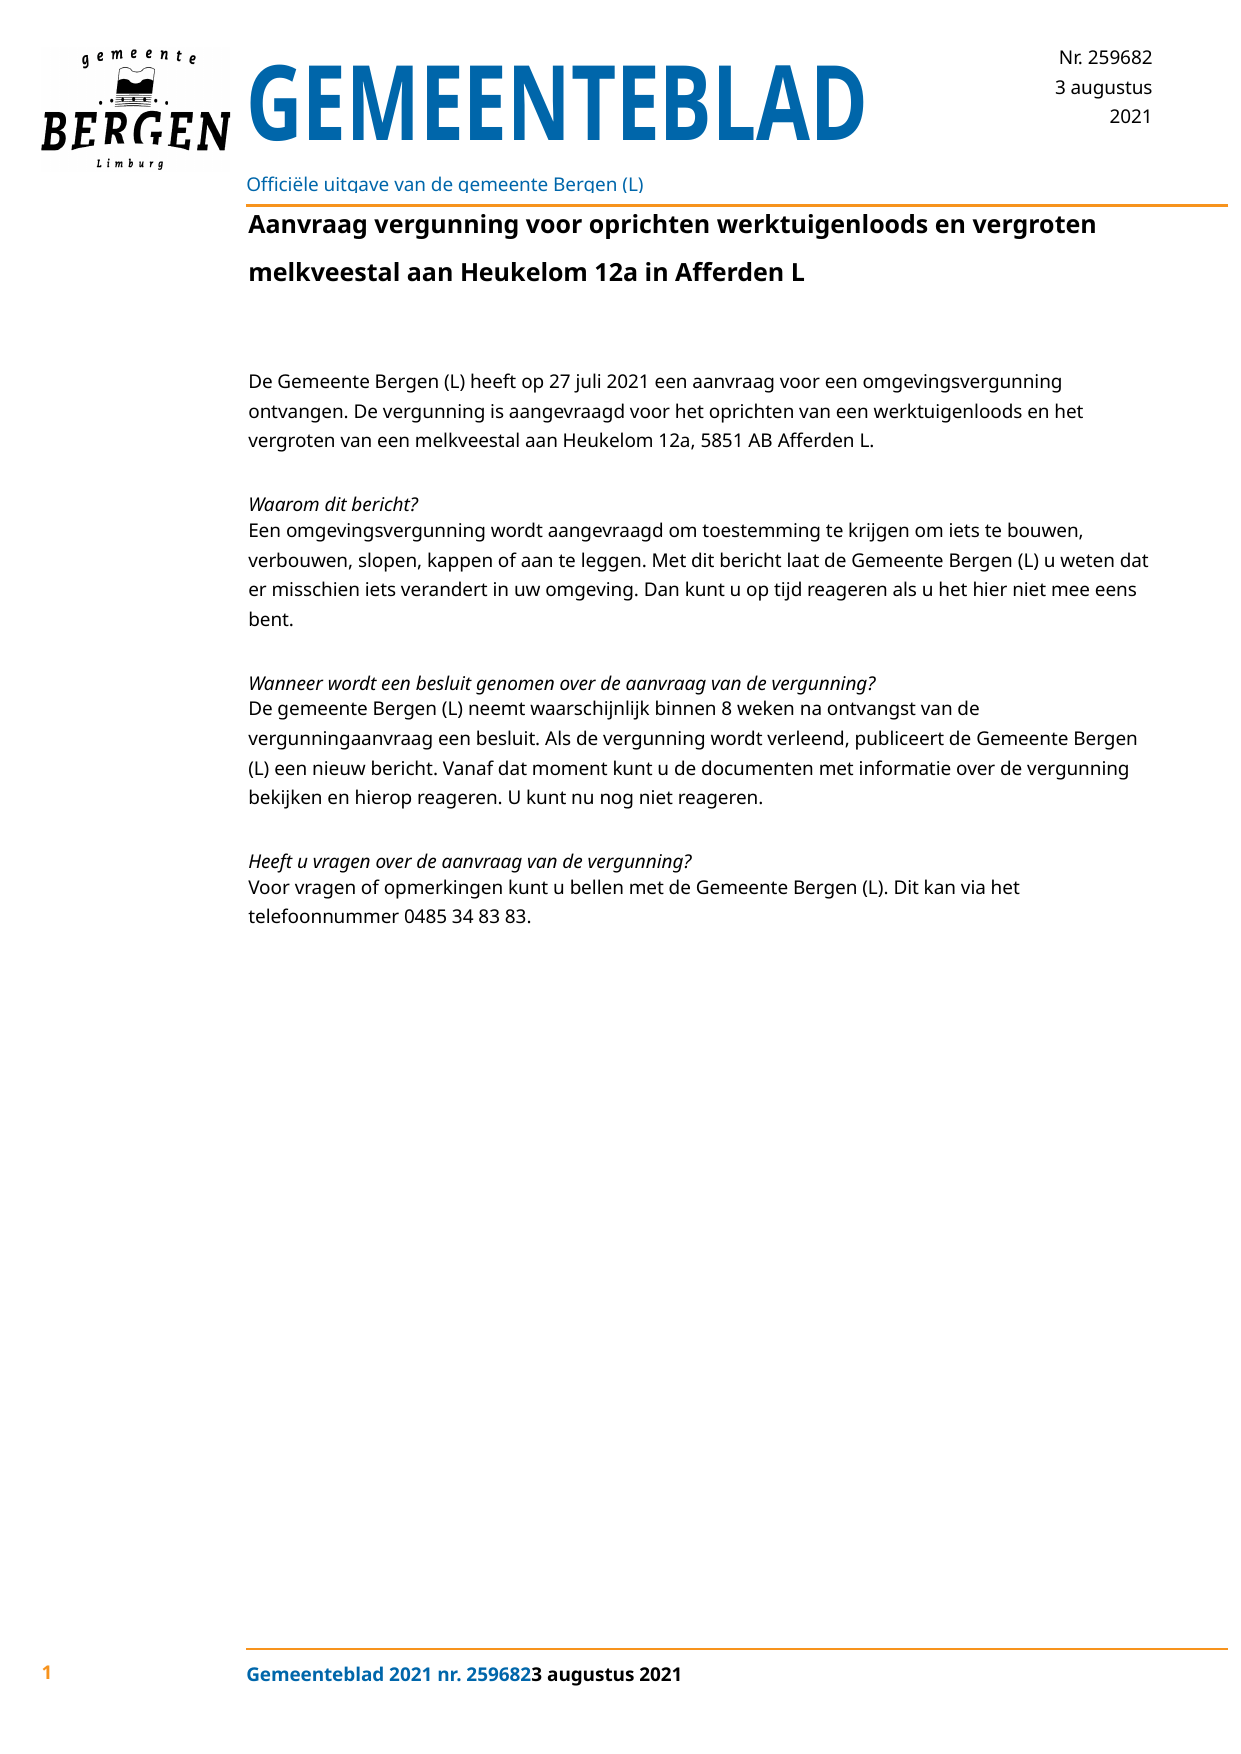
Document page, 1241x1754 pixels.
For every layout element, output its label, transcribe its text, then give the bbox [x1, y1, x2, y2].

text Aanvraag vergunning voor oprichten werktuigenloods en vergroten melkveestal aan Heukelom 12a in Afferden L [248, 207, 1152, 288]
text Een omgevingsvergunning wordt aangevraagd om toestemming te krijgen om iets te bouwen, verbouwen, slopen, kappen of aan te leggen. Met dit bericht laat de Gemeente Bergen (L) u weten dat er misschien iets verandert in uw omgeving. Dan kunt u op tijd reageren als u het hier niet mee eens bent. [248, 517, 1152, 632]
text Wanneer wordt een besluit genomen over de aanvraag van de vergunning? [248, 670, 1152, 696]
text Voor vragen of opmerkingen kunt u bellen met de Gemeente Bergen (L). Dit kan via het telefoonnummer 0485 34 83 83. [248, 874, 1152, 929]
text Waarom dit bericht? [248, 491, 1152, 517]
picture [41, 47, 231, 172]
text De Gemeente Bergen (L) heeft op 27 juli 2021 een aanvraag voor een omgevingsvergunning ontvangen. De vergunning is aangevraagd voor het oprichten van een werktuigenloods en het vergroten van een melkveestal aan Heukelom 12a, 5851 AB Afferden L. [248, 368, 1152, 453]
text De gemeente Bergen (L) neemt waarschijnlijk binnen 8 weken na ontvangst van de vergunningaanvraag een besluit. Als de vergunning wordt verleend, publiceert de Gemeente Bergen (L) een nieuw bericht. Vanaf dat moment kunt u de documenten met informatie over de vergunning bekijken en hierop reageren. U kunt nu nog niet reageren. [248, 696, 1152, 810]
text Heeft u vragen over de aanvraag van de vergunning? [248, 848, 1152, 874]
